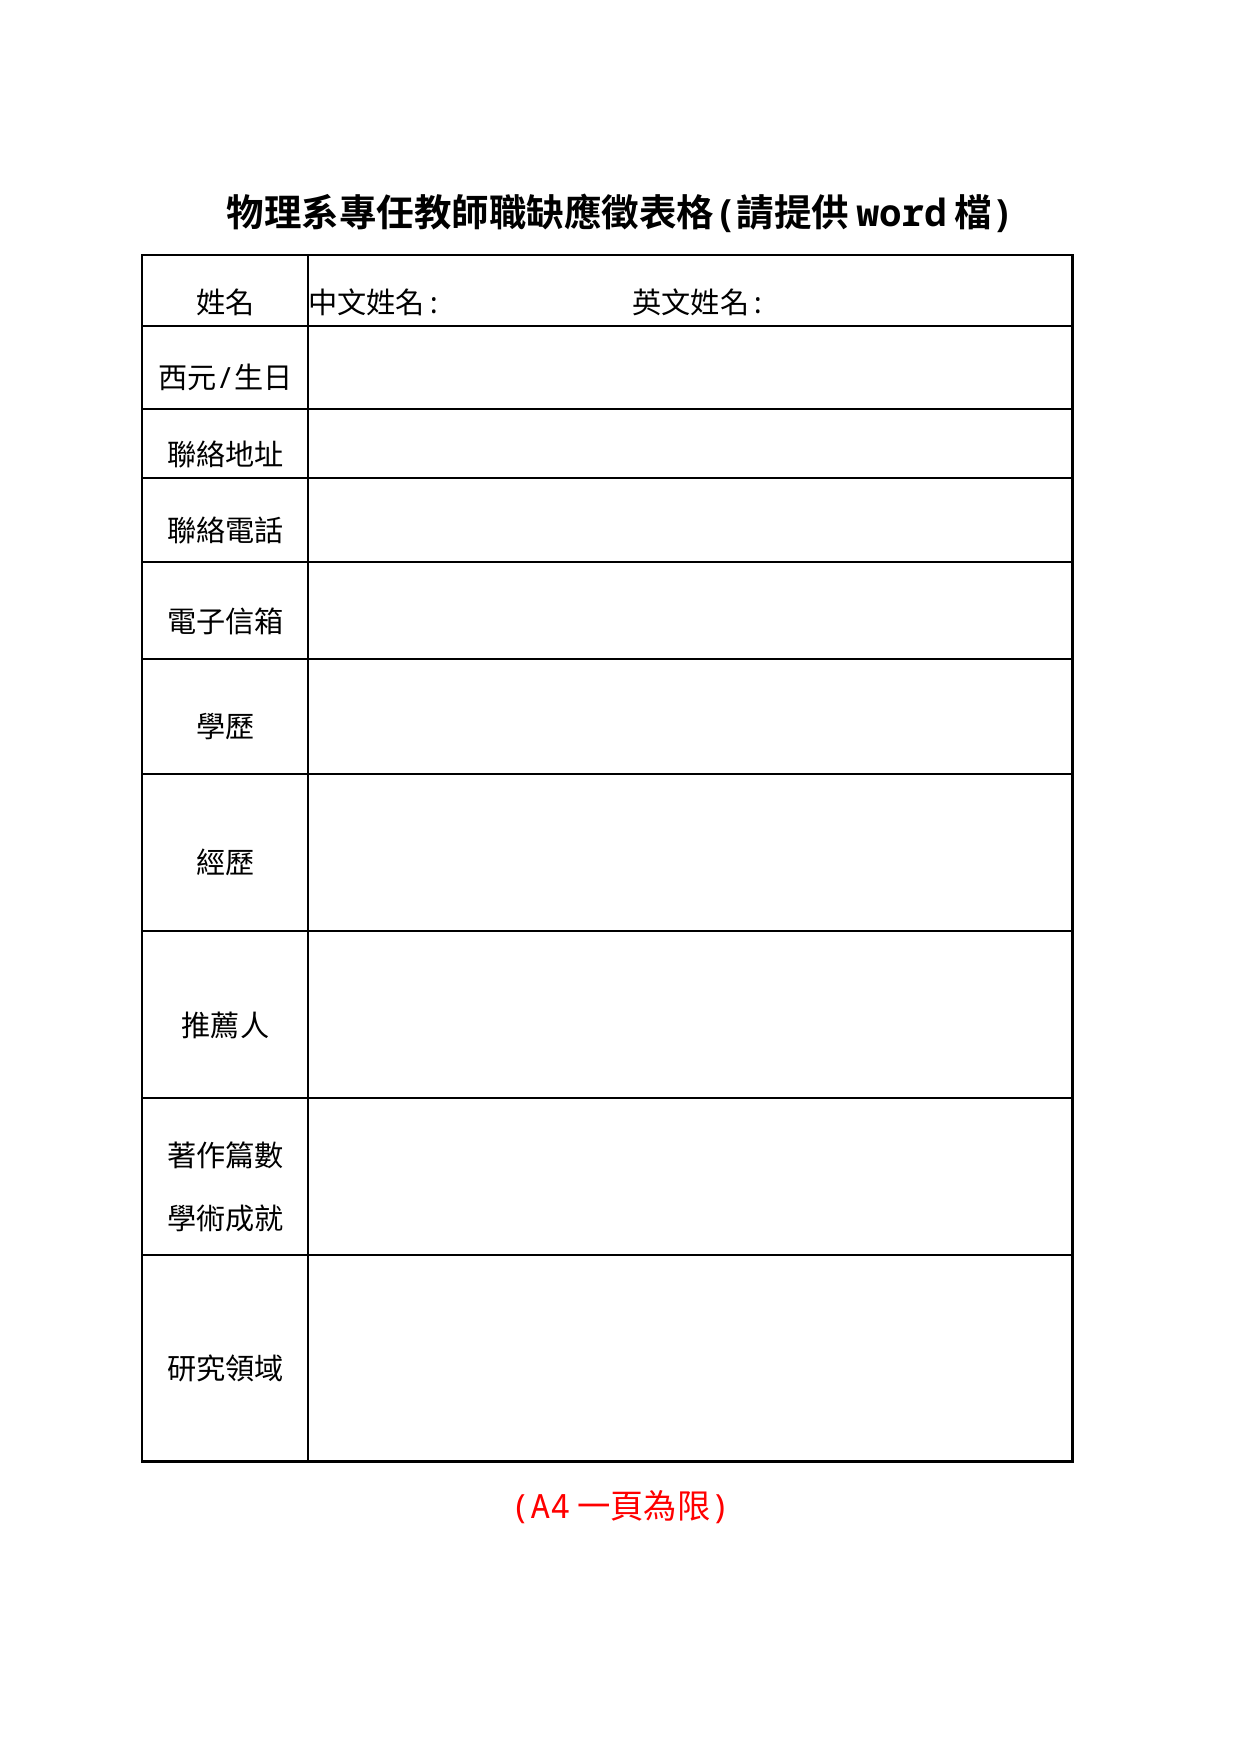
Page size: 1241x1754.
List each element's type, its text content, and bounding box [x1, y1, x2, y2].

table_header 姓名 [143, 256, 307, 325]
table_cell 推薦人 [143, 932, 307, 1097]
table_cell [309, 1099, 1071, 1253]
table_cell [309, 1256, 1071, 1460]
table_header 中文姓名: 英文姓名: [309, 256, 1071, 325]
table_cell 電子信箱 [143, 563, 307, 658]
table_cell [309, 660, 1071, 772]
table_cell 西元/生日 [143, 327, 307, 408]
table_cell 聯絡地址 [143, 410, 307, 477]
table_cell [309, 775, 1071, 930]
table_cell 研究領域 [143, 1256, 307, 1460]
table_cell [309, 932, 1071, 1097]
table_cell 經歷 [143, 775, 307, 930]
table_cell [309, 327, 1071, 408]
table_cell 著作篇數 學術成就 [143, 1099, 307, 1253]
table_cell 學歷 [143, 660, 307, 772]
table_cell [309, 563, 1071, 658]
table_cell [309, 479, 1071, 561]
text 物理系專任教師職缺應徵表格(請提供word檔) [187, 169, 1053, 231]
text (A4一頁為限) [187, 1463, 1053, 1525]
table_cell 聯絡電話 [143, 479, 307, 561]
table_cell [309, 410, 1071, 477]
